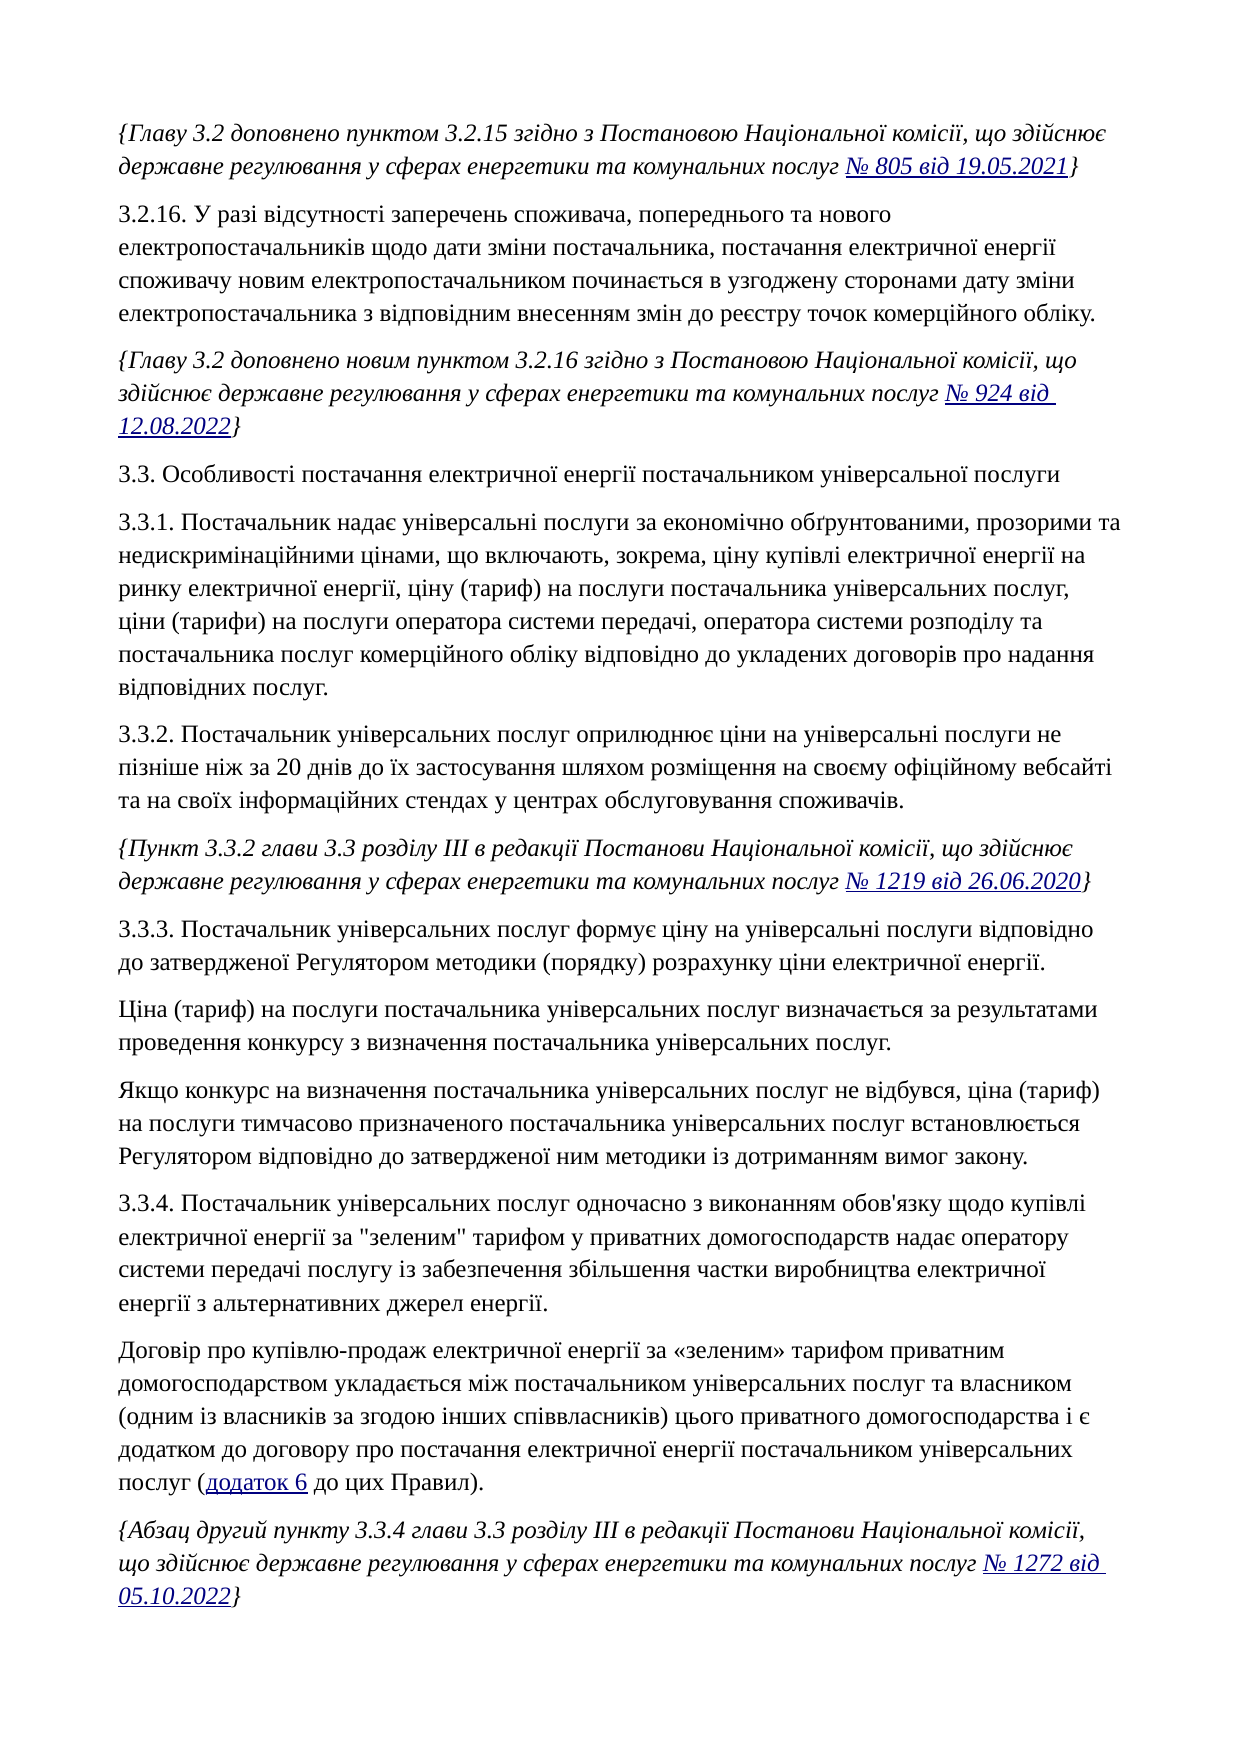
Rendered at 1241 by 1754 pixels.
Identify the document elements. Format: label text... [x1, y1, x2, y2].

text 3.3.1. Постачальник надає універсальні послуги за економічно обґрунтованими, прозорими та недискримінаційними цінами, що включають, зокрема, ціну купівлі електричної енергії на ринку електричної енергії, ціну (тариф) на послуги постачальника універсальних послуг, ціни (тарифи) на послуги оператора системи передачі, оператора системи розподілу та постачальника послуг комерційного обліку відповідно до укладених договорів про надання відповідних послуг. [118, 507, 1122, 701]
text {Пункт 3.3.2 глави 3.3 розділу III в редакції Постанови Національної комісії, що здійснює державне регулювання у сферах енергетики та комунальних послуг № 1219 від 26.06.2020} [118, 833, 1122, 895]
text {Главу 3.2 доповнено новим пунктом 3.2.16 згідно з Постановою Національної комісії, що здійснює державне регулювання у сферах енергетики та комунальних послуг № 924 від 12.08.2022} [118, 345, 1122, 440]
text 3.3.3. Постачальник універсальних послуг формує ціну на універсальні послуги відповідно до затвердженої Регулятором методики (порядку) розрахунку ціни електричної енергії. [118, 914, 1122, 975]
text Договір про купівлю-продаж електричної енергії за «зеленим» тарифом приватним домогосподарством укладається між постачальником універсальних послуг та власником (одним із власників за згодою інших співвласників) цього приватного домогосподарства і є додатком до договору про постачання електричної енергії постачальником універсальних послуг (додаток 6 до цих Правил). [118, 1335, 1122, 1496]
text Ціна (тариф) на послуги постачальника універсальних послуг визначається за результатами проведення конкурсу з визначення постачальника універсальних послуг. [118, 994, 1122, 1056]
text 3.3.4. Постачальник універсальних послуг одночасно з виконанням обов'язку щодо купівлі електричної енергії за "зеленим" тарифом у приватних домогосподарств надає оператору системи передачі послугу із забезпечення збільшення частки виробництва електричної енергії з альтернативних джерел енергії. [118, 1188, 1122, 1316]
text Якщо конкурс на визначення постачальника універсальних послуг не відбувся, ціна (тариф) на послуги тимчасово призначеного постачальника універсальних послуг встановлюється Регулятором відповідно до затвердженої ним методики із дотриманням вимог закону. [118, 1075, 1122, 1170]
text 3.3.2. Постачальник універсальних послуг оприлюднює ціни на універсальні послуги не пізніше ніж за 20 днів до їх застосування шляхом розміщення на своєму офіційному вебсайті та на своїх інформаційних стендах у центрах обслуговування споживачів. [118, 719, 1122, 814]
text {Главу 3.2 доповнено пунктом 3.2.15 згідно з Постановою Національної комісії, що здійснює державне регулювання у сферах енергетики та комунальних послуг № 805 від 19.05.2021} [118, 118, 1122, 180]
text {Абзац другий пункту 3.3.4 глави 3.3 розділу III в редакції Постанови Національної комісії, що здійснює державне регулювання у сферах енергетики та комунальних послуг № 1272 від 05.10.2022} [118, 1515, 1122, 1610]
text 3.2.16. У разі відсутності заперечень споживача, попереднього та нового електропостачальників щодо дати зміни постачальника, постачання електричної енергії споживачу новим електропостачальником починається в узгоджену сторонами дату зміни електропостачальника з відповідним внесенням змін до реєстру точок комерційного обліку. [118, 199, 1122, 327]
text 3.3. Особливості постачання електричної енергії постачальником універсальної послуги [118, 459, 1122, 488]
